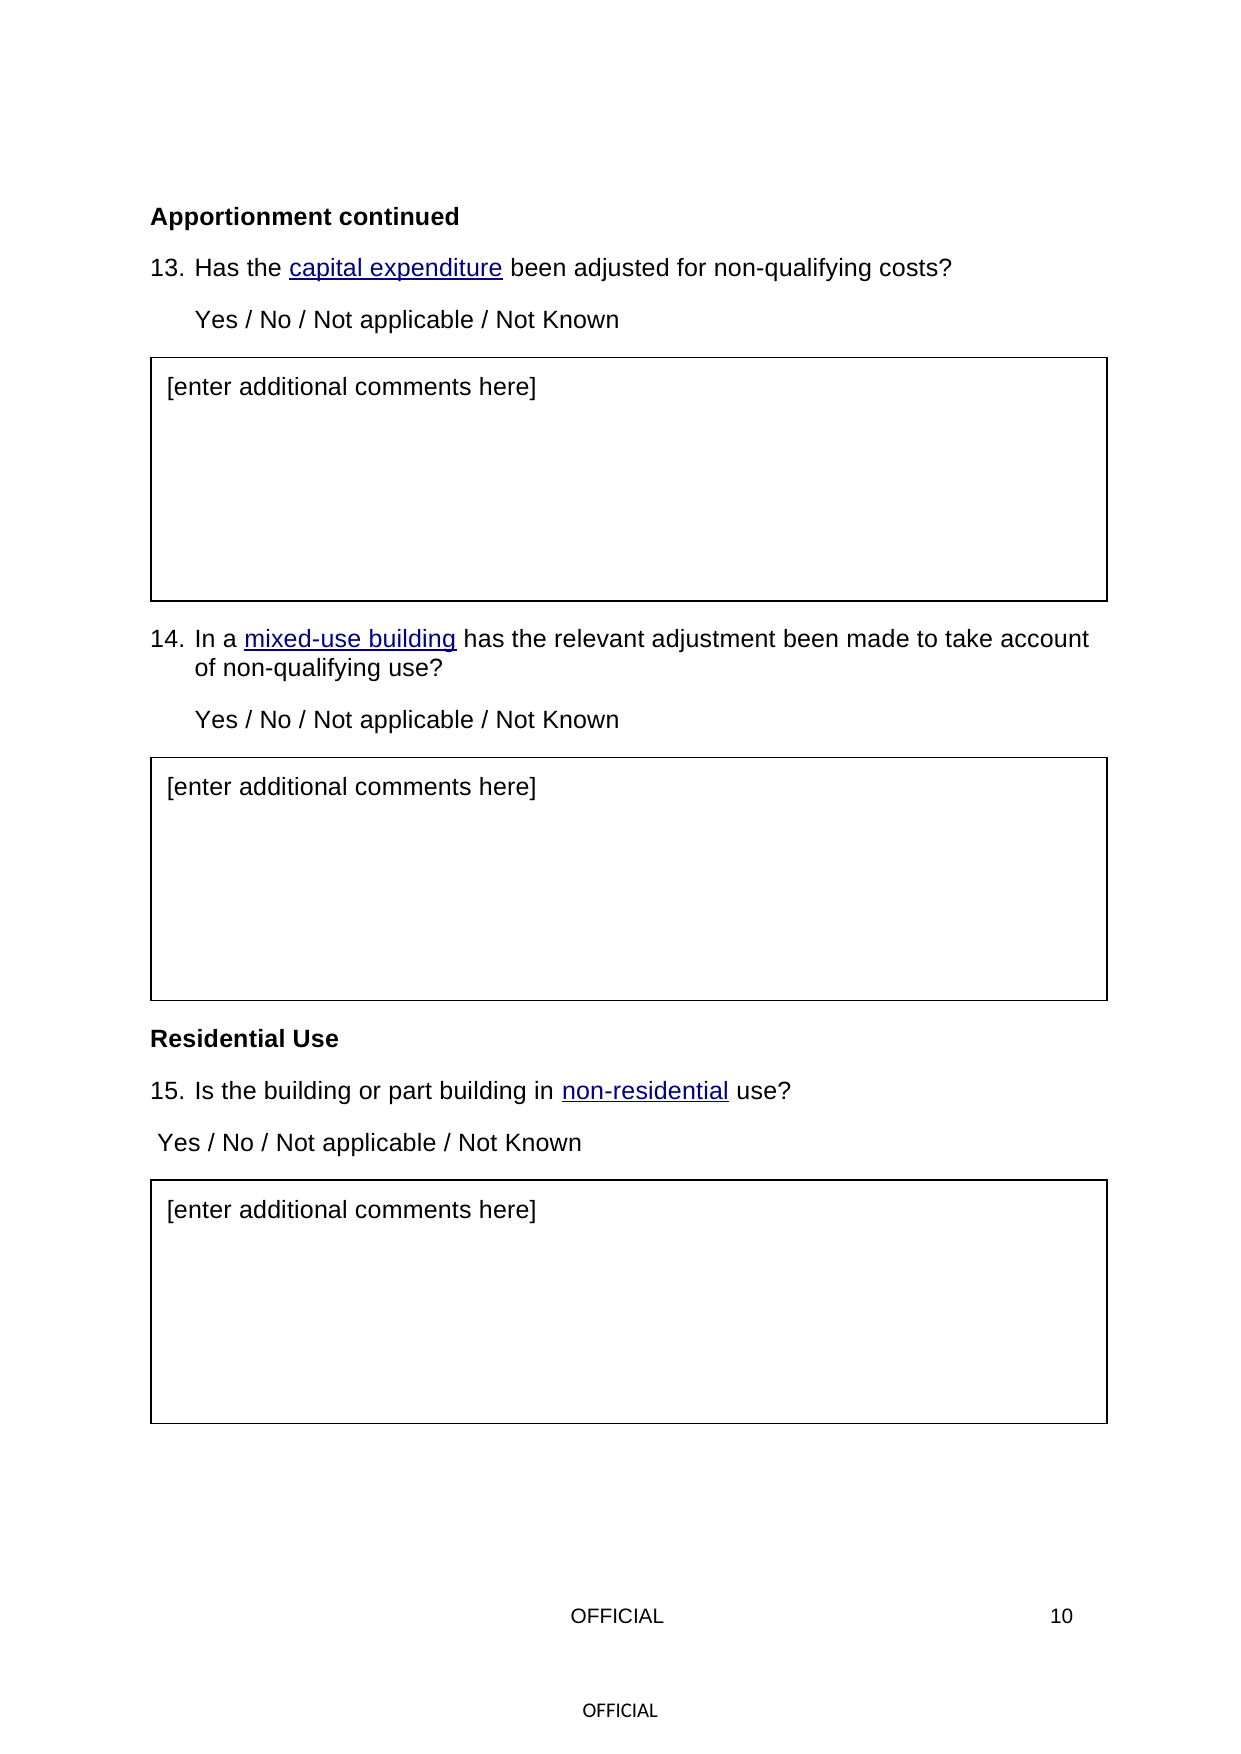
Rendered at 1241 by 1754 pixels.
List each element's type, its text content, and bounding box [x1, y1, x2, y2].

subtitle Yes / No / Not applicable / Not Known [194, 705, 1090, 734]
subtitle Yes / No / Not applicable / Not Known [157, 1128, 1090, 1156]
text [enter additional comments here] [167, 372, 1087, 401]
text [enter additional comments here] [167, 1195, 1087, 1223]
subtitle In a mixed-use building has the relevant adjustment been made to take account of non-qualifying use? [150, 624, 1090, 682]
subtitle Apportionment continued [150, 202, 1090, 230]
subtitle Yes / No / Not applicable / Not Known [194, 305, 1090, 334]
subtitle Has the capital expenditure been adjusted for non-qualifying costs? [150, 253, 1090, 282]
text [enter additional comments here] [167, 772, 1087, 801]
subtitle Residential Use [150, 1024, 1090, 1053]
subtitle Is the building or part building in non-residential use? [150, 1076, 1090, 1105]
